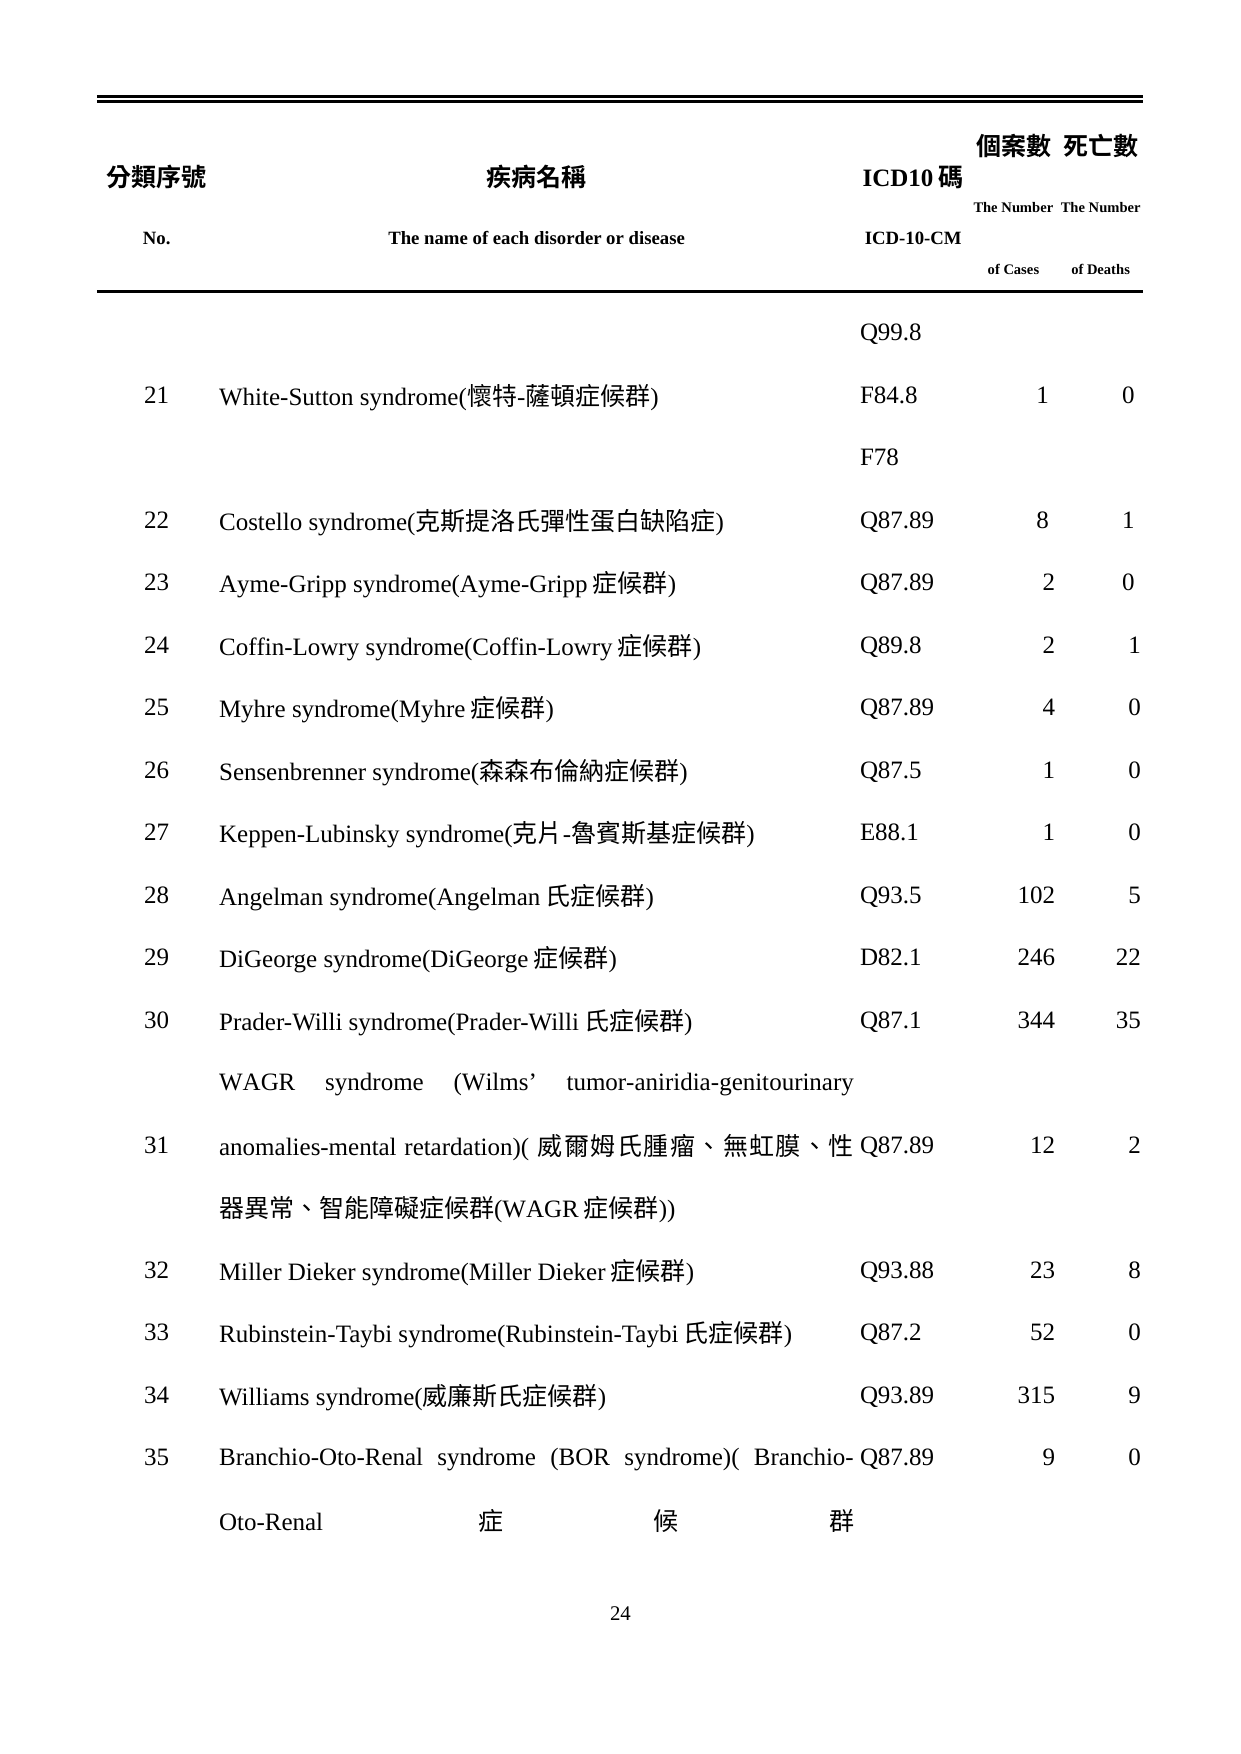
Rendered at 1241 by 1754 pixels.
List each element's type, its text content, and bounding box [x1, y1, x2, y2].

table_cell 1 [1058, 478, 1143, 540]
table_cell Q87.89 [857, 540, 969, 603]
table_cell 344 [969, 978, 1057, 1040]
table_cell 33 [97, 1290, 216, 1353]
table_cell DiGeorge syndrome(DiGeorge症候群) [216, 915, 857, 978]
table_cell Coffin-Lowry syndrome(Coffin-Lowry症候群) [216, 603, 857, 665]
table_header 分類序號 No. [97, 103, 216, 290]
table_cell Rubinstein-Taybi syndrome(Rubinstein-Taybi氏症候群) [216, 1290, 857, 1353]
table_cell 9 [1058, 1353, 1143, 1415]
table_cell 1 [1058, 603, 1143, 665]
table_cell 0 [1058, 665, 1143, 728]
table_cell Williams syndrome(威廉斯氏症候群) [216, 1353, 857, 1415]
table_cell Angelman syndrome(Angelman氏症候群) [216, 853, 857, 915]
table_cell 0 [1058, 1415, 1143, 1540]
table_cell 5 [1058, 853, 1143, 915]
table_cell 4 [969, 665, 1057, 728]
table_cell 23 [969, 1228, 1057, 1290]
table_cell Q87.1 [857, 978, 969, 1040]
table_cell 0 [1058, 1290, 1143, 1353]
table_cell 32 [97, 1228, 216, 1290]
table_cell Q87.89 [857, 665, 969, 728]
table_cell Q93.5 [857, 853, 969, 915]
table_cell 0 [1058, 540, 1143, 603]
table_cell 28 [97, 853, 216, 915]
table_cell 315 [969, 1353, 1057, 1415]
table_header ICD10碼 ICD-10-CM [857, 103, 969, 290]
table_cell Q89.8 [857, 603, 969, 665]
table_cell Costello syndrome(克斯提洛氏彈性蛋白缺陷症) [216, 478, 857, 540]
table_cell 12 [969, 1040, 1057, 1228]
table_cell 30 [97, 978, 216, 1040]
table_cell Keppen-Lubinsky syndrome(克片-魯賓斯基症候群) [216, 790, 857, 853]
table_cell 21 [97, 293, 216, 478]
table_cell Q93.89 [857, 1353, 969, 1415]
table_cell 1 [969, 293, 1057, 478]
table_cell 22 [97, 478, 216, 540]
table_cell Branchio-Oto-Renal syndrome (BOR syndrome)( Branchio-Oto-Renal症候群 [216, 1415, 857, 1540]
table_cell 34 [97, 1353, 216, 1415]
table_cell 25 [97, 665, 216, 728]
table_cell 22 [1058, 915, 1143, 978]
table_cell White-Sutton syndrome(懷特-薩頓症候群) [216, 293, 857, 478]
table_cell 102 [969, 853, 1057, 915]
table_cell 29 [97, 915, 216, 978]
table_cell Prader-Willi syndrome(Prader-Willi氏症候群) [216, 978, 857, 1040]
table_cell WAGR syndrome (Wilms’ tumor-aniridia-genitourinary anomalies-mental retardation)( 威爾姆氏腫瘤、無虹膜、性器異常、智能障礙症候群(WAGR症候群)) [216, 1040, 857, 1228]
table_cell Q87.5 [857, 728, 969, 790]
table_cell 26 [97, 728, 216, 790]
table_cell Q87.2 [857, 1290, 969, 1353]
table_cell Ayme-Gripp syndrome(Ayme-Gripp症候群) [216, 540, 857, 603]
table_cell 8 [1058, 1228, 1143, 1290]
table_cell E88.1 [857, 790, 969, 853]
table_cell 23 [97, 540, 216, 603]
table_cell 1 [969, 790, 1057, 853]
table_cell 0 [1058, 728, 1143, 790]
table_cell Q93.88 [857, 1228, 969, 1290]
table_cell 2 [969, 603, 1057, 665]
table_cell 8 [969, 478, 1057, 540]
table_header 個案數 The Number of Cases [969, 103, 1057, 290]
table_cell Q87.89 [857, 478, 969, 540]
table_cell Miller Dieker syndrome(Miller Dieker症候群) [216, 1228, 857, 1290]
table_cell 0 [1058, 790, 1143, 853]
table_cell 9 [969, 1415, 1057, 1540]
table_cell 2 [969, 540, 1057, 603]
table_cell 35 [97, 1415, 216, 1540]
table_header 疾病名稱 The name of each disorder or disease [216, 103, 857, 290]
table_cell Sensenbrenner syndrome(森森布倫納症候群) [216, 728, 857, 790]
table_cell Myhre syndrome(Myhre症候群) [216, 665, 857, 728]
table_cell 2 [1058, 1040, 1143, 1228]
table_cell Q87.89 [857, 1415, 969, 1540]
table_cell 35 [1058, 978, 1143, 1040]
table_header 死亡數 The Number of Deaths [1058, 103, 1143, 290]
table_cell Q99.8 F84.8 F78 [857, 293, 969, 478]
table_cell Q87.89 [857, 1040, 969, 1228]
table_cell 52 [969, 1290, 1057, 1353]
table_cell 1 [969, 728, 1057, 790]
table_cell 27 [97, 790, 216, 853]
table_cell 246 [969, 915, 1057, 978]
table_cell D82.1 [857, 915, 969, 978]
table_cell 31 [97, 1040, 216, 1228]
table_cell 24 [97, 603, 216, 665]
table_cell 0 [1058, 293, 1143, 478]
